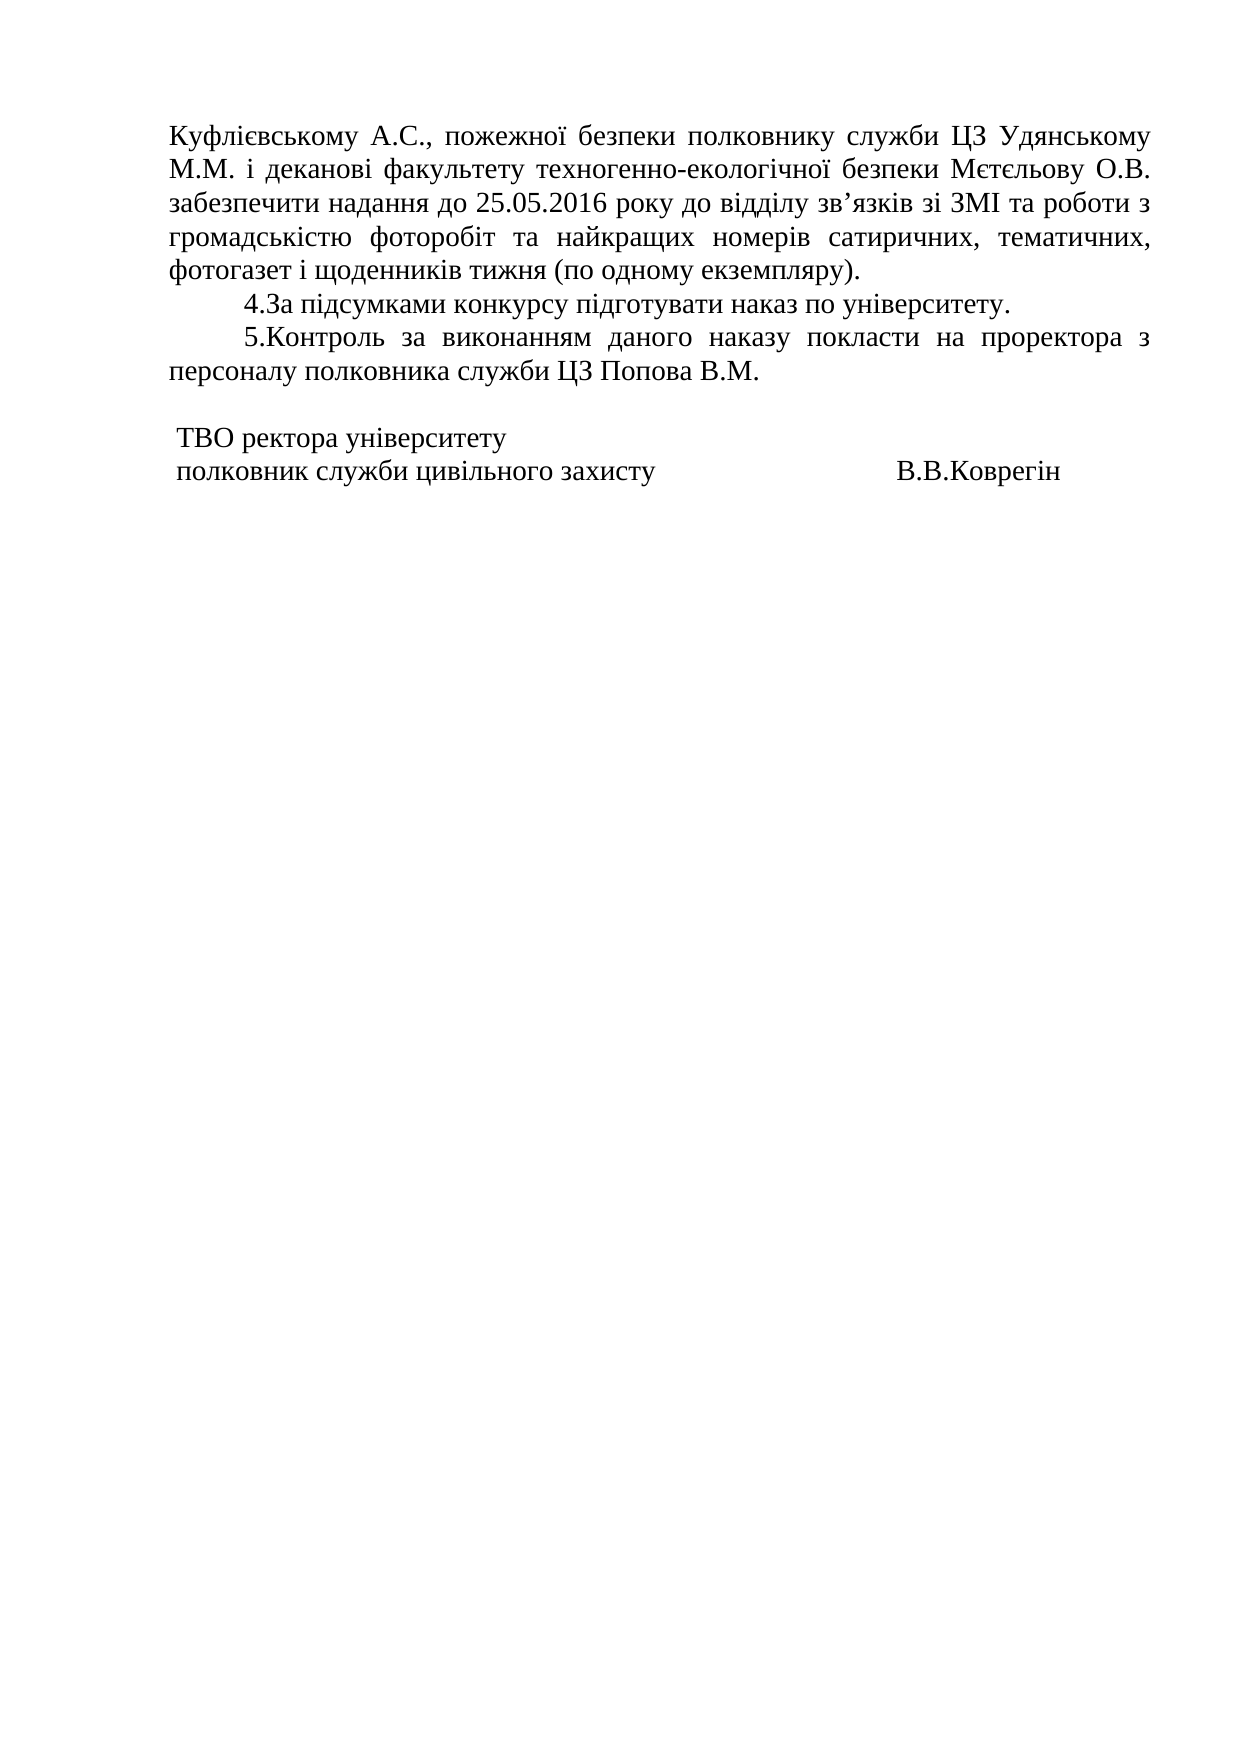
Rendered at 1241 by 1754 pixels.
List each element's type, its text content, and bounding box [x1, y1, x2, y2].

text Куфлієвському А.С., пожежної безпеки полковнику служби ЦЗ Удянському М.М. і деканові факультету техногенно-екологічної безпеки Мєтєльову О.В. забезпечити надання до 25.05.2016 року до відділу зв’язків зі ЗМІ та роботи з громадськістю фоторобіт та найкращих номерів сатиричних, тематичних, фотогазет і щоденників тижня (по одному екземпляру). [169, 118, 1152, 286]
text 4.За підсумками конкурсу підготувати наказ по університету. [169, 286, 1152, 319]
text ТВО ректора університету [169, 420, 1152, 453]
text полковник служби цивільного захисту В.В.Коврегін [169, 453, 1152, 487]
text 5.Контроль за виконанням даного наказу покласти на проректора з персоналу полковника служби ЦЗ Попова В.М. [169, 319, 1152, 386]
